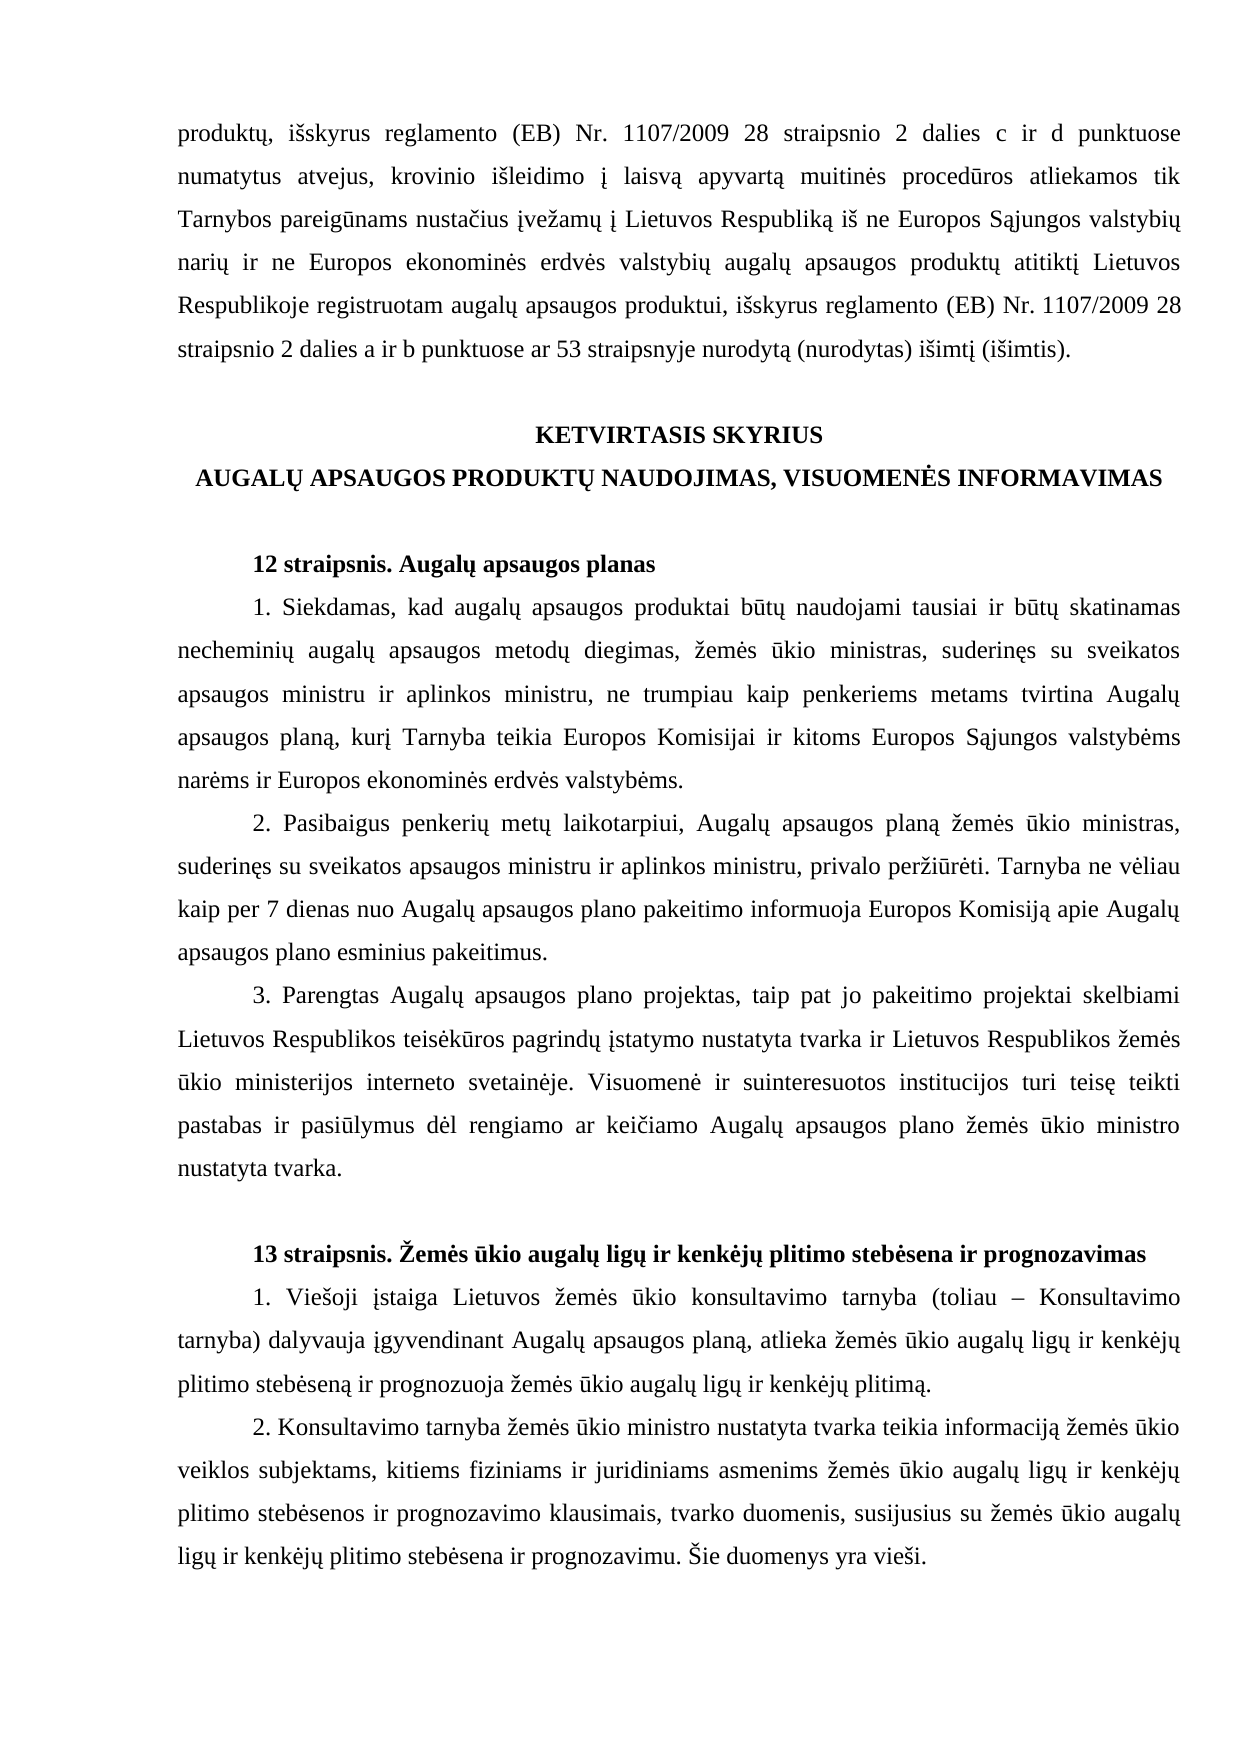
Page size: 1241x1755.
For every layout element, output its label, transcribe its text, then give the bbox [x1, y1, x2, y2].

text 13 straipsnis. Žemės ūkio augalų ligų ir kenkėjų plitimo stebėsena ir prognozavimas [177, 1239, 1181, 1268]
text 2. Konsultavimo tarnyba žemės ūkio ministro nustatyta tvarka teikia informaciją žemės ūkio veiklos subjektams, kitiems fiziniams ir juridiniams asmenims žemės ūkio augalų ligų ir kenkėjų plitimo stebėsenos ir prognozavimo klausimais, tvarko duomenis, susijusius su žemės ūkio augalų ligų ir kenkėjų plitimo stebėsena ir prognozavimu. Šie duomenys yra vieši. [177, 1412, 1181, 1570]
subtitle 3. Parengtas Augalų apsaugos plano projektas, taip pat jo pakeitimo projektai skelbiami Lietuvos Respublikos teisėkūros pagrindų įstatymo nustatyta tvarka ir Lietuvos Respublikos žemės ūkio ministerijos interneto svetainėje. Visuomenė ir suinteresuotos institucijos turi teisę teikti pastabas ir pasiūlymus dėl rengiamo ar keičiamo Augalų apsaugos plano žemės ūkio ministro nustatyta tvarka. [177, 981, 1181, 1182]
text 1. Siekdamas, kad augalų apsaugos produktai būtų naudojami tausiai ir būtų skatinamas necheminių augalų apsaugos metodų diegimas, žemės ūkio ministras, suderinęs su sveikatos apsaugos ministru ir aplinkos ministru, ne trumpiau kaip penkeriems metams tvirtina Augalų apsaugos planą, kurį Tarnyba teikia Europos Komisijai ir kitoms Europos Sąjungos valstybėms narėms ir Europos ekonominės erdvės valstybėms. [177, 592, 1181, 794]
text produktų, išskyrus reglamento (EB) Nr. 1107/2009 28 straipsnio 2 dalies c ir d punktuose numatytus atvejus, krovinio išleidimo į laisvą apyvartą muitinės procedūros atliekamos tik Tarnybos pareigūnams nustačius įvežamų į Lietuvos Respubliką iš ne Europos Sąjungos valstybių narių ir ne Europos ekonominės erdvės valstybių augalų apsaugos produktų atitiktį Lietuvos Respublikoje registruotam augalų apsaugos produktui, išskyrus reglamento (EB) Nr. 1107/2009 28 straipsnio 2 dalies a ir b punktuose ar 53 straipsnyje nurodytą (nurodytas) išimtį (išimtis). [177, 118, 1181, 362]
text 12 straipsnis. Augalų apsaugos planas [177, 549, 1181, 578]
text AUGALŲ APSAUGOS PRODUKTŲ NAUDOJIMAS, VISUOMENĖS INFORMAVIMAS [177, 463, 1181, 492]
text KETVIRTASIS SKYRIUS [177, 420, 1181, 449]
text 1. Viešoji įstaiga Lietuvos žemės ūkio konsultavimo tarnyba (toliau – Konsultavimo tarnyba) dalyvauja įgyvendinant Augalų apsaugos planą, atlieka žemės ūkio augalų ligų ir kenkėjų plitimo stebėseną ir prognozuoja žemės ūkio augalų ligų ir kenkėjų plitimą. [177, 1282, 1181, 1397]
subtitle 2. Pasibaigus penkerių metų laikotarpiui, Augalų apsaugos planą žemės ūkio ministras, suderinęs su sveikatos apsaugos ministru ir aplinkos ministru, privalo peržiūrėti. Tarnyba ne vėliau kaip per 7 dienas nuo Augalų apsaugos plano pakeitimo informuoja Europos Komisiją apie Augalų apsaugos plano esminius pakeitimus. [177, 808, 1181, 966]
